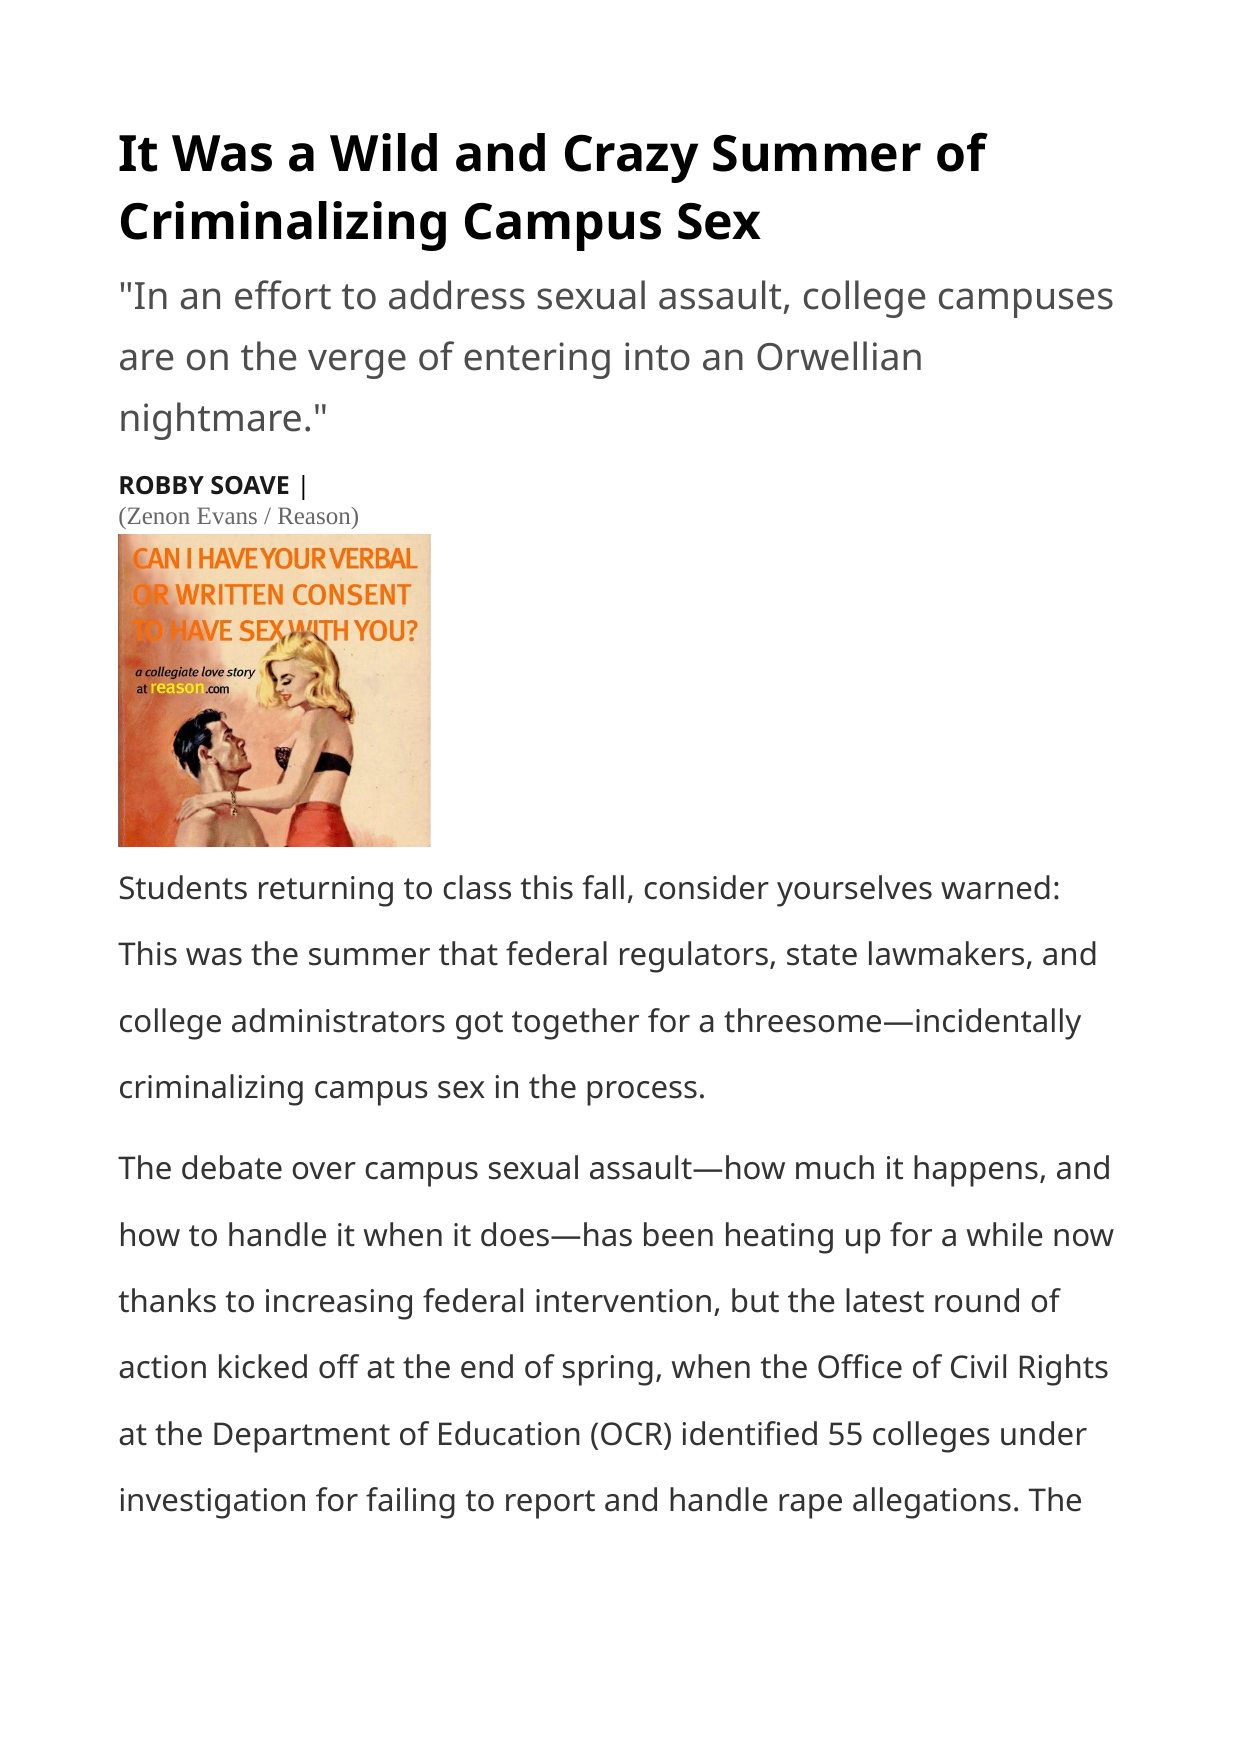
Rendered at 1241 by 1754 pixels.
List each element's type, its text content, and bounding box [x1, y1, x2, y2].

text Students returning to class this fall, consider yourselves warned: This was the summer that federal regulators, state lawmakers, and college administrators got together for a threesome—incidentally criminalizing campus sex in the process. [118, 866, 1122, 1108]
text The debate over campus sexual assault—how much it happens, and how to handle it when it does—has been heating up for a while now thanks to increasing federal intervention, but the latest round of action kicked off at the end of spring, when the Office of Civil Rights at the Department of Education (OCR) identified 55 colleges under investigation for failing to report and handle rape allegations. The [118, 1146, 1122, 1521]
subtitle It Was a Wild and Crazy Summer of Criminalizing Campus Sex [118, 118, 1122, 254]
picture [118, 534, 431, 847]
subtitle "In an effort to address sexual assault, college campuses are on the verge of entering into an Orwellian nightmare." [118, 269, 1122, 442]
text (Zenon Evans / Reason) [118, 501, 1122, 530]
text ROBBY SOAVE | [118, 467, 1122, 501]
